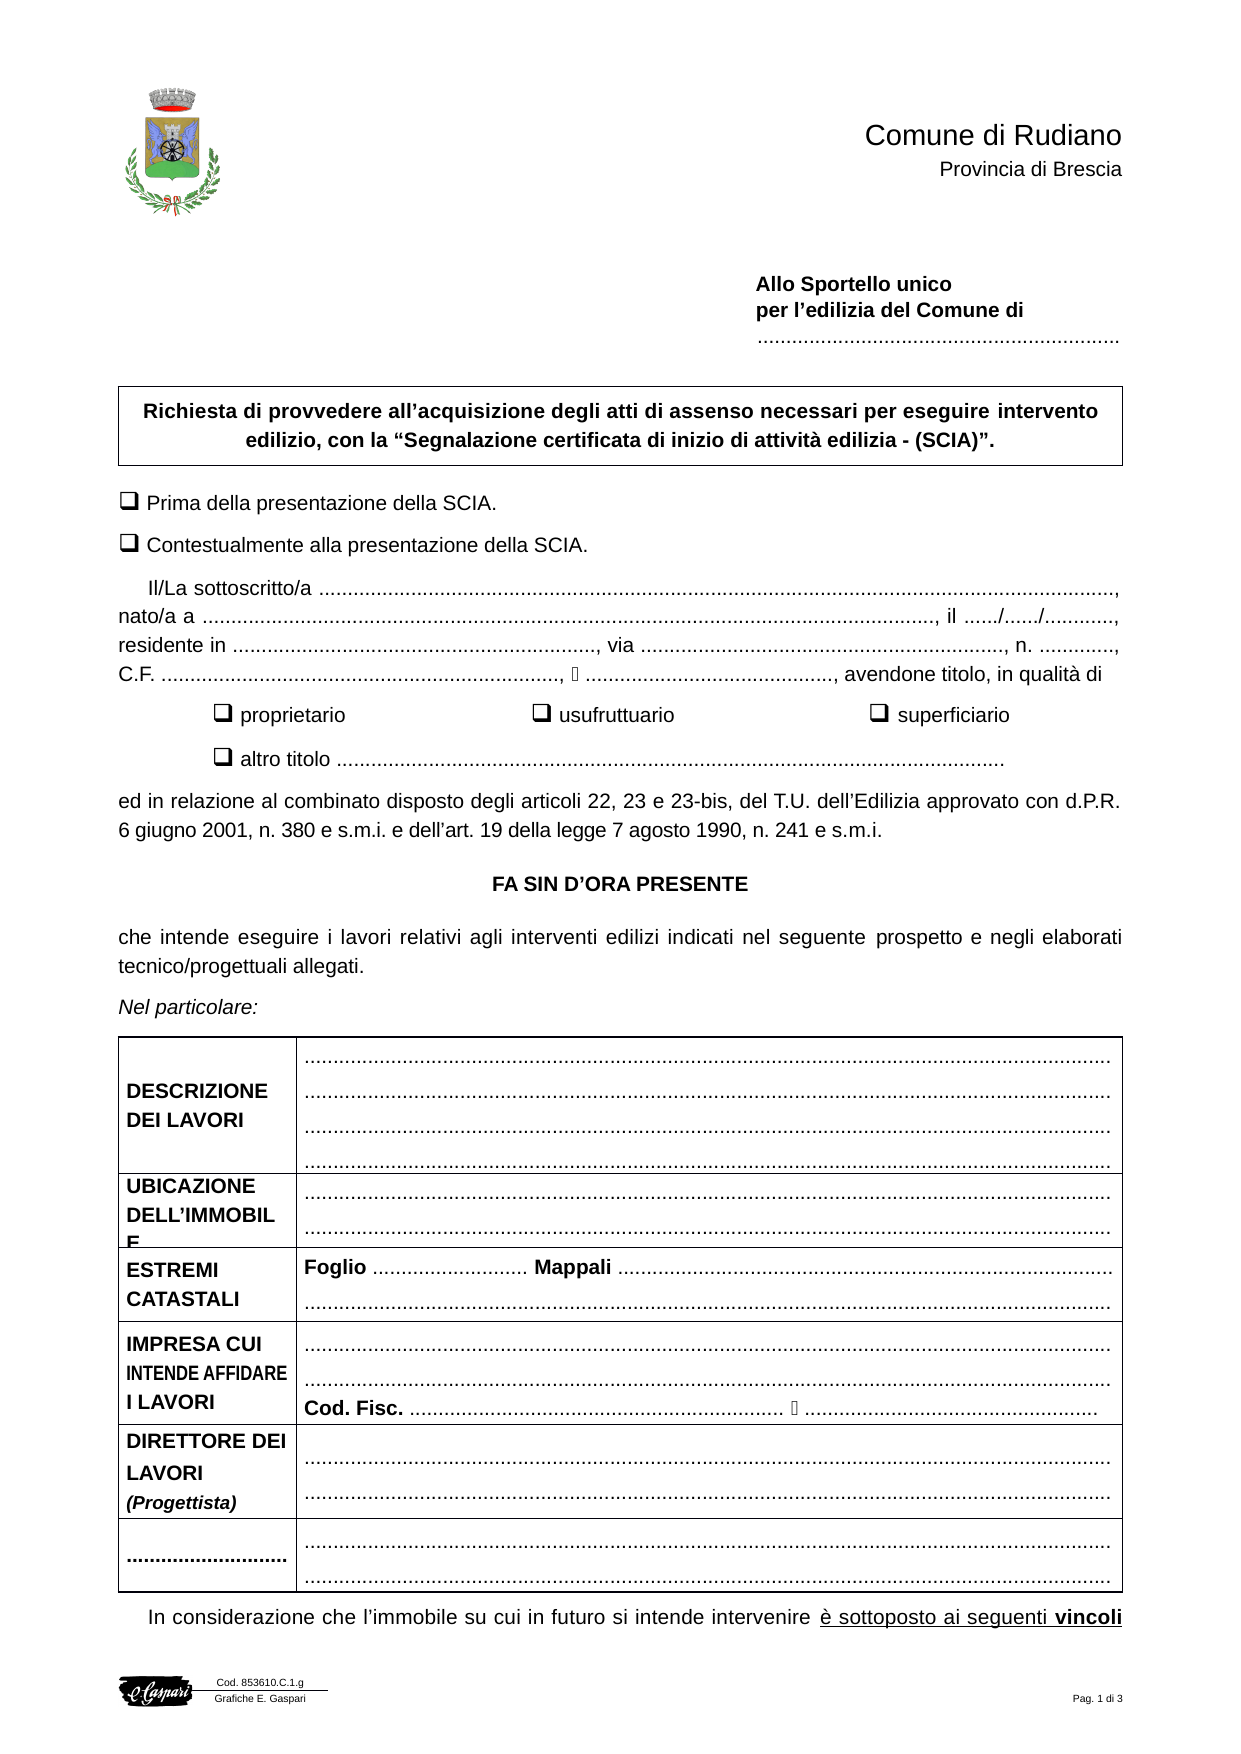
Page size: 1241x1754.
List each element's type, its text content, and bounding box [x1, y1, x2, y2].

text che intende eseguire i lavori relativi agli interventi edilizi indicati nel seguente prospetto e negli elaborati tecnico/progettuali allegati. [118, 925, 1122, 978]
text Allo Sportello unico [755, 272, 1122, 296]
picture [118, 1675, 193, 1707]
text Il/La sottoscritto/a .........................................................................................................................................., nato/a a ..............................................................................................................................., il ....../....../............, residente in ..............................................................., via ..............................................................., n. ............., C.F. .....................................................................,  ..........................................., avendone titolo, in qualità di [118, 576, 1122, 686]
table_cell ............................ [119, 1519, 296, 1591]
table_cell Foglio ........................... Mappali ...................................................................................... ............................................................................................................................................ [297, 1248, 1122, 1321]
table_header ............................................................................................................................................ ............................................................................................................................................ ............................................................................................................................................ ............................................................................................................................................ [297, 1038, 1122, 1173]
text In considerazione che l’immobile su cui in futuro si intende intervenire è sottoposto ai seguenti vincoli [118, 1605, 1122, 1629]
text  Prima della presentazione della SCIA. [118, 491, 1122, 516]
table_cell IMPRESA CUI INTENDE AFFIDARE I LAVORI [119, 1322, 296, 1424]
table_cell ............................................................................................................................................ ............................................................................................................................................ [297, 1174, 1122, 1247]
text  Contestualmente alla presentazione della SCIA. [118, 533, 1122, 558]
text ............................................................... [756, 324, 1122, 348]
table_cell UBICAZIONE DELL’IMMOBILE [119, 1174, 296, 1247]
table_cell ............................................................................................................................................ ............................................................................................................................................ [297, 1519, 1122, 1591]
text Comune di Rudiano [224, 118, 1122, 152]
text Nel particolare: [118, 995, 1122, 1019]
text ed in relazione al combinato disposto degli articoli 22, 23 e 23-bis, del T.U. dell’Edilizia approvato con d.P.R. 6 giugno 2001, n. 380 e s.m.i. e dell’art. 19 della legge 7 agosto 1990, n. 241 e s.m.i. [118, 789, 1122, 842]
text per l’edilizia del Comune di [756, 298, 1122, 322]
text Provincia di Brescia [224, 157, 1122, 181]
text  proprietario  usufruttuario  superficiario [118, 703, 1122, 728]
text FA SIN D’ORA PRESENTE [118, 871, 1122, 895]
table_cell DIRETTORE DEI LAVORI (Progettista) [119, 1425, 296, 1518]
table_header Richiesta di provvedere all’acquisizione degli atti di assenso necessari per eseguire intervento edilizio, con la “Segnalazione certificata di inizio di attività edilizia - (SCIA)”. [119, 387, 1122, 464]
picture [122, 87, 224, 219]
text  altro titolo .................................................................................................................... [118, 746, 1122, 771]
table_cell ............................................................................................................................................ ............................................................................................................................................ [297, 1425, 1122, 1518]
table_header DESCRIZIONE DEI LAVORI [119, 1038, 296, 1173]
table_cell ............................................................................................................................................ ............................................................................................................................................ Cod. Fisc. .................................................................  ................................................... [297, 1322, 1122, 1424]
table_cell ESTREMI CATASTALI [119, 1248, 296, 1321]
